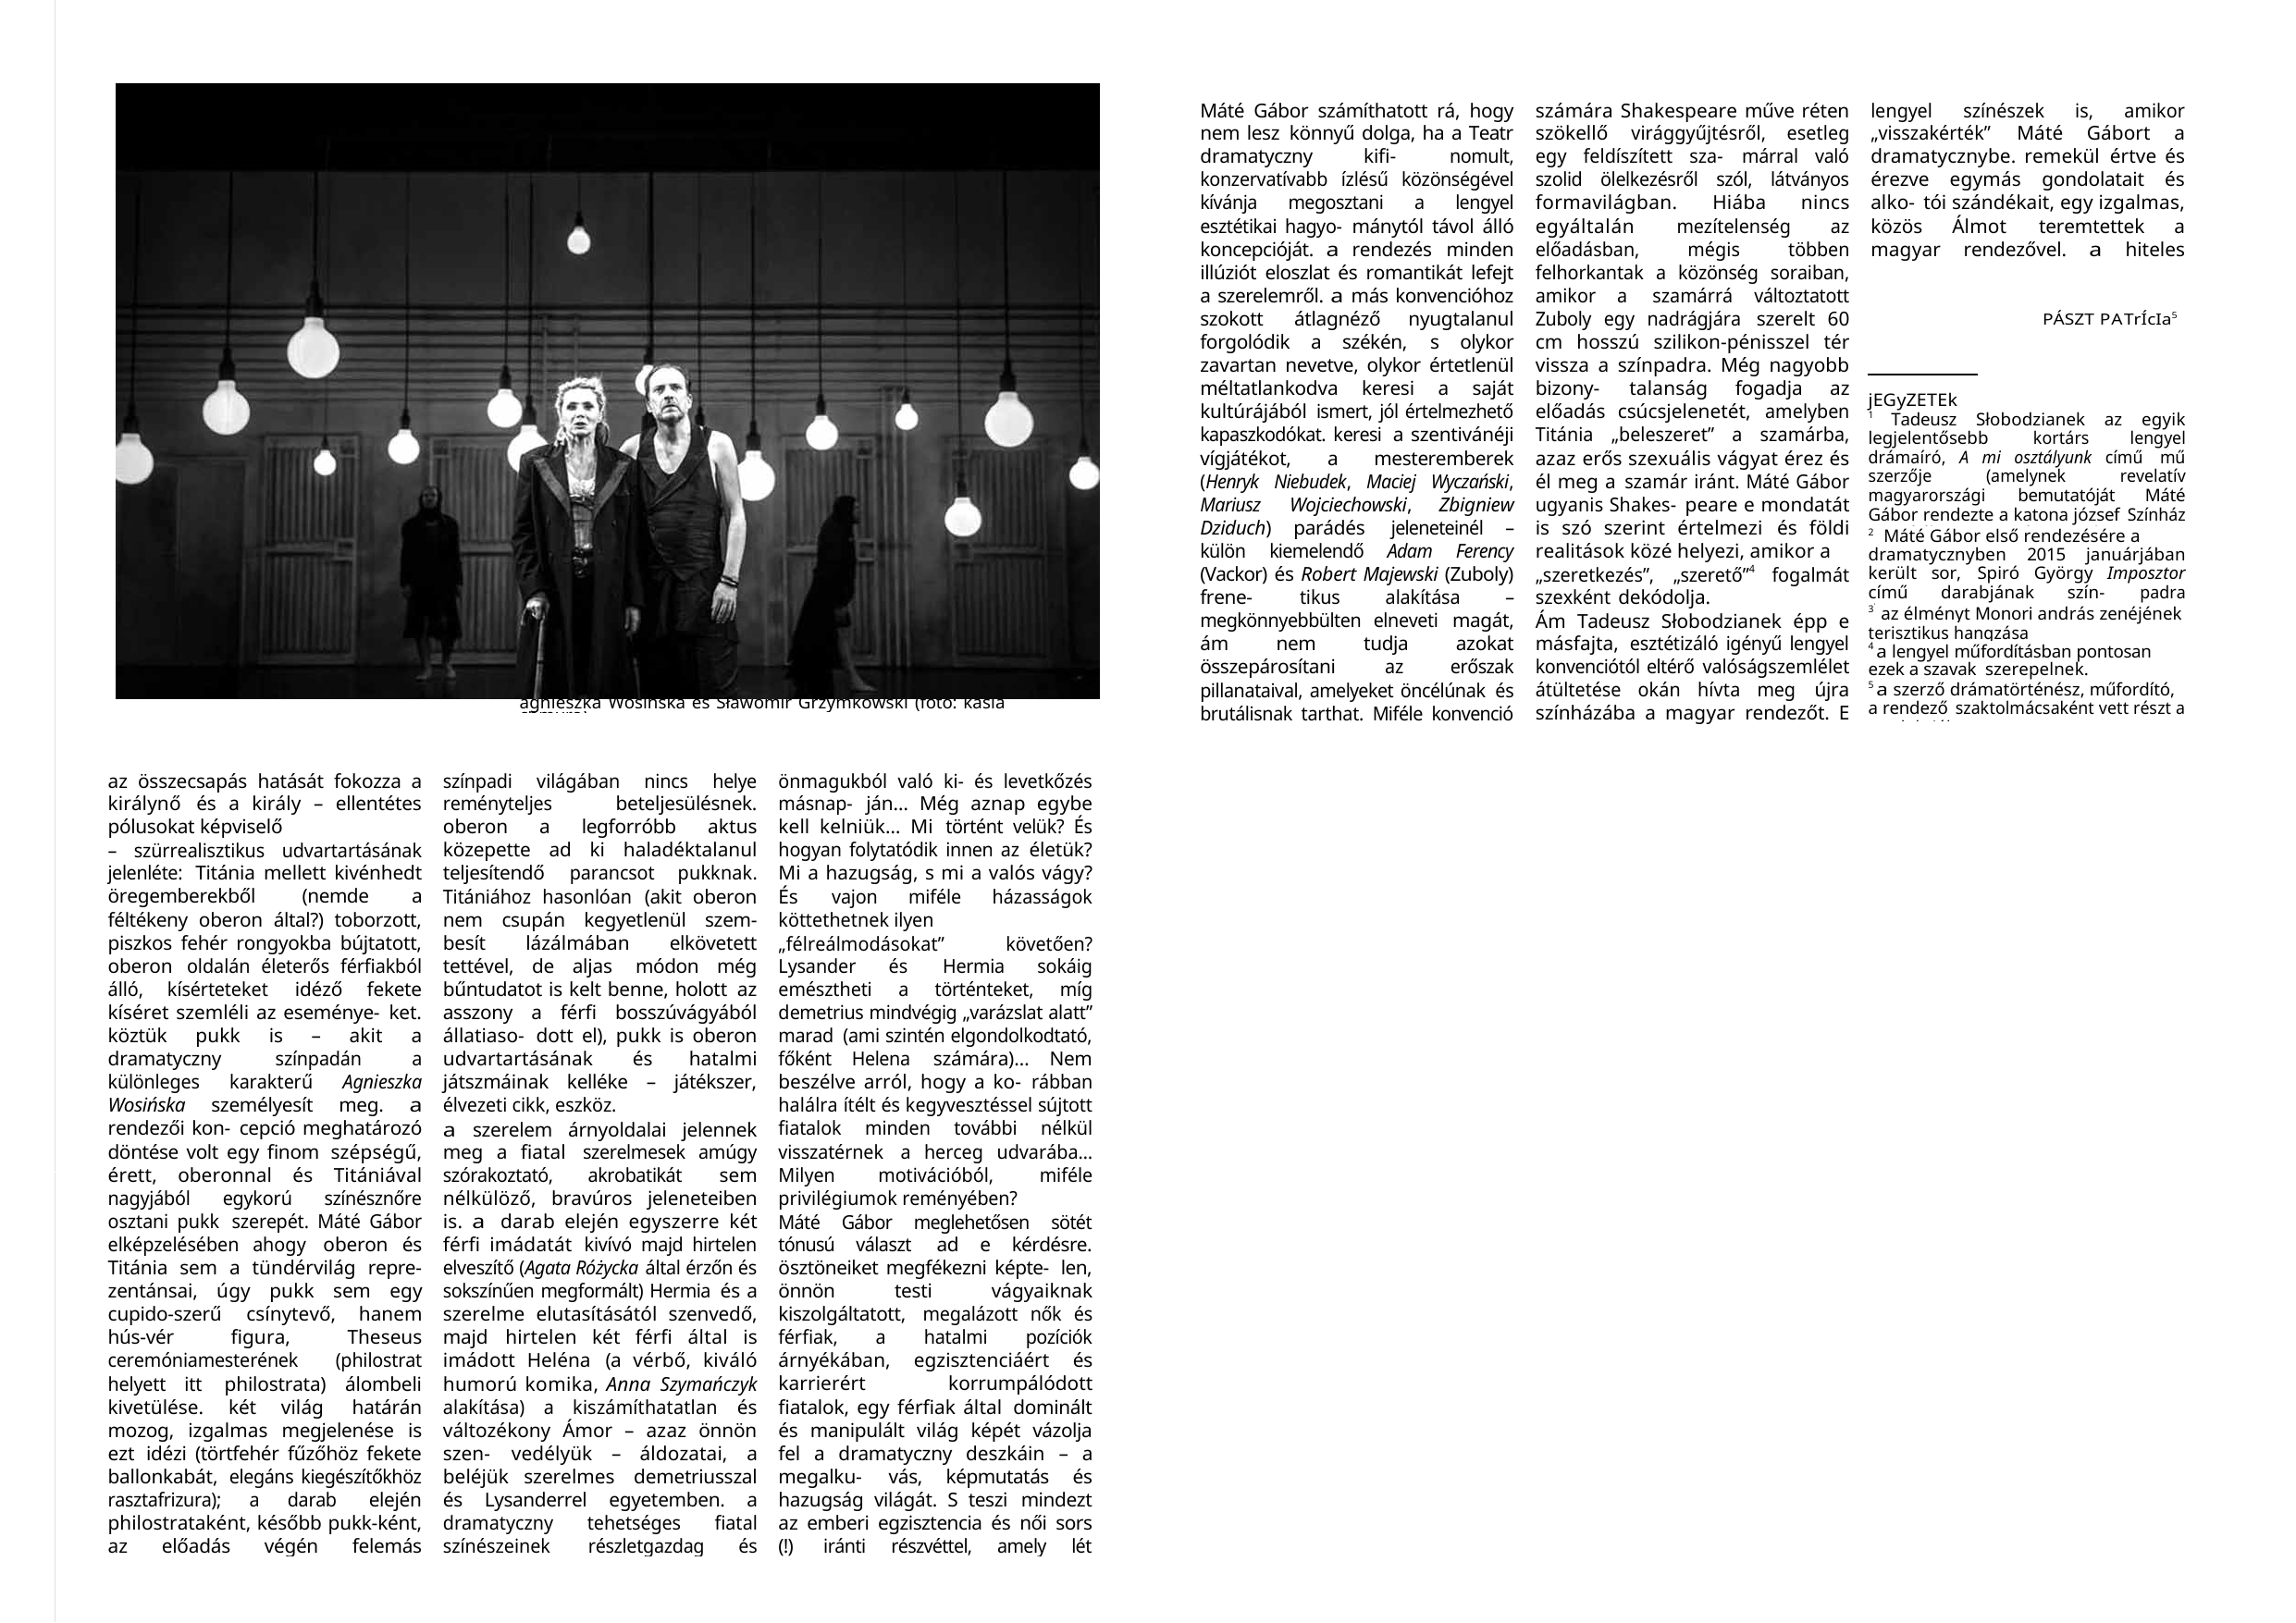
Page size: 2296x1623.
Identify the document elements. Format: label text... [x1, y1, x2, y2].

text agnieszka Wosińska és Sławomir Grzymkowski (fotó: kasia chmura) [537, 699, 830, 712]
text jEGyZETEk [1868, 391, 2187, 410]
text a szerelem árnyoldalai jelennek meg a fiatal szerelmesek amúgy szórakoztató, akrobatikát sem nélkülöző, bravúros jeleneteiben is. a darab elején egyszerre két férfi imádatát kivívó majd hirtelen elveszítő (Agata Różycka által érzőn és sokszínűen megformált) Hermia és a szerelme elutasításától szenvedő, majd hirtelen két férfi által is imádott Heléna (a vérbő, kiváló humorú komika, Anna Szymańczyk alakítása) a kiszámíthatatlan és változékony Ámor – azaz önnön szen- vedélyük – áldozatai, a beléjük szerelmes demetriusszal és Lysanderrel egyetemben. a dramatyczny tehetséges fiatal színészeinek részletgazdag és energikus játéka a szerelme- sek alakját is személyessé és felismerhetővé teszi, ugyanakkor azt a rendezői koncepciót erősíti, hogy mindnyájan önnön ösztöneink- nek és vágyainknak kiszolgáltatott, esendő lények vagyunk. Fontosak a megdöbbent pillantások, zavart tekintetek, ahogyan a szerelmesek „álmukból” felébredve, feszengve néznek egymásra, szedegetvén ruháikat az [443, 1118, 758, 1556]
text 1 Tadeusz Słobodzianek az egyik legjelentősebb kortárs lengyel drámaíró, A mi osztályunk című mű szerzője (amelynek revelatív magyarországi bemutatóját Máté Gábor rendezte a katona józsef Színház kamrájában), a varsói Teatr dramatyczny igazgatója, a Drámalaboratórium megalapítója. [1868, 411, 2186, 528]
text 3 [1868, 603, 1874, 616]
text Máté Gábor első rendezésére a varsói Teatr [1883, 526, 2187, 546]
text az élményt Monori andrás zenéjének karak- [1881, 603, 2187, 624]
text 2 [1868, 525, 1874, 538]
text terisztikus hangzása erősíti. [1868, 622, 2056, 641]
text Máté Gábor meglehetősen sötét tónusú választ ad e kérdésre. ösztöneiket megfékezni képte- len, önnön testi vágyaiknak kiszolgáltatott, megalázott nők és férfiak, a hatalmi pozíciók árnyékában, egzisztenciáért és karrierért korrumpálódott fiatalok, egy férfiak által dominált és manipulált világ képét vázolja fel a dramatyczny deszkáin – a megalku- vás, képmutatás és hazugság világát. S teszi mindezt az emberi egzisztencia és női sors (!) iránti részvéttel, amely lét magasztosságában és szennyében, kiszolgáltatottságában és esendő- ségében nagyon emberi – ésnagyonmegindító. keserűen nevetséges, megrázóelőadásszületett a varsói dramatyczny színpadán,3 igen jelentős lengyel színészek tolmácsolásában. [778, 1211, 1092, 1556]
text az összecsapás hatását fokozza a királynő és a király – ellentétes pólusokat képviselő [107, 770, 422, 840]
text színpadi világában nincs helye reményteljes beteljesülésnek. oberon a legforróbb aktus közepette ad ki haladéktalanul teljesítendő parancsot pukknak. Titániához hasonlóan (akit oberon nem csupán kegyetlenül szem- besít lázálmában elkövetett tettével, de aljas módon még bűntudatot is kelt benne, holott az asszony a férfi bosszúvágyából állatiaso- dott el), pukk is oberon udvartartásának és hatalmi játszmáinak kelléke – játékszer, élvezeti cikk, eszköz. [443, 770, 757, 1118]
text 4 a lengyel műfordításban pontosan ezek a szavak szerepelnek. [1868, 642, 2186, 681]
text Ám Tadeusz Słobodzianek épp e másfajta, esztétizáló igényű lengyel konvenciótól eltérő valóságszemlélet átültetése okán hívta meg újra színházába a magyar rendezőt. E nyers testközeliség, kendőzetlen életszerűség az, ami az olykor álprűdségtől sem mentes formaművész lengyeleket meg-megigézi a magyar alkotásokban, legyen az irodalom, film, fotográfia vagy színház. És ezt az in- tenciót kívánták megvalósítani, újraélni a [1535, 610, 1849, 724]
picture [116, 83, 1100, 699]
text PÁSZT PATrÍcIa5 [2043, 310, 2191, 329]
text dramatycznyben 2015 januárjában került sor, Spiró György Imposztor című darabjának szín- padra állításával. [1868, 546, 2186, 605]
text Máté Gábor számíthatott rá, hogy nem lesz könnyű dolga, ha a Teatr dramatyczny kifi- nomult, konzervatívabb ízlésű közönségével kívánja megosztani a lengyel esztétikai hagyo- mánytól távol álló koncepcióját. a rendezés minden illúziót eloszlat és romantikát lefejt a szerelemről. a más konvencióhoz szokott átlagnéző nyugtalanul forgolódik a székén, s olykor zavartan nevetve, olykor értetlenül méltatlankodva keresi a saját kultúrájából ismert, jól értelmezhető kapaszkodókat. keresi a szentivánéji vígjátékot, a mesteremberek (Henryk Niebudek, Maciej Wyczański, Mariusz Wojciechowski, Zbigniew Dziduch) parádés jeleneteinél – külön kiemelendő Adam Ferency (Vackor) és Robert Majewski (Zuboly) frene- tikus alakítása – megkönnyebbülten elneveti magát, ám nem tudja azokat összepárosítani az erőszak pillanataival, amelyeket öncélúnak és brutálisnak tarthat. Miféle konvenció ez? – kérdezte egy néző a bemutatón, és e kérdésre nagyon nehéz „lengyelül” válaszolni. [1200, 100, 1514, 724]
text lengyel színészek is, amikor „visszakérték” Máté Gábort a dramatycznybe. remekül értve és érezve egymás gondolatait és alko- tói szándékait, egy izgalmas, közös Álmot teremtettek a magyar rendezővel. a hiteles művészi párbeszéd szintjén nincsenek fél- reértések. [1870, 100, 2185, 262]
text önmagukból való ki- és levetkőzés másnap- ján… Még aznap egybe kell kelniük… Mi történt velük? És hogyan folytatódik innen az életük? Mi a hazugság, s mi a valós vágy? És vajon miféle házasságok köttethetnek ilyen [778, 770, 1092, 932]
text számára Shakespeare műve réten szökellő virággyűjtésről, esetleg egy feldíszített sza- márral való szolid ölelkezésről szól, látványos formavilágban. Hiába nincs egyáltalán mezítelenség az előadásban, mégis többen felhorkantak a közönség soraiban, amikor a szamárrá változtatott Zuboly egy nadrágjára szerelt 60 cm hosszú szilikon-pénisszel tér vissza a színpadra. Még nagyobb bizony- talanság fogadja az előadás csúcsjelenetét, amelyben Titánia „beleszeret” a szamárba, azaz erős szexuális vágyat érez és él meg a szamár iránt. Máté Gábor ugyanis Shakes- peare e mondatát is szó szerint értelmezi és földi realitások közé helyezi, amikor a [1535, 100, 1849, 563]
text 5 a szerző drámatörténész, műfordító, a rendező szaktolmácsaként vett részt a produkcióban. [1868, 681, 2186, 720]
text „szeretkezés”, „szerető”4 fogalmát szexként dekódolja. [1535, 563, 1849, 610]
text agnieszka Wosińska és Sławomir Grzymkowski (fotó: kasia chmura) [830, 699, 1032, 712]
text „félreálmodásokat” követően? Lysander és Hermia sokáig emésztheti a történteket, míg demetrius mindvégig „varázslat alatt” marad (ami szintén elgondolkodtató, főként Helena számára)… Nem beszélve arról, hogy a ko- rábban halálra ítélt és kegyvesztéssel sújtott fiatalok minden további nélkül visszatérnek a herceg udvarába… Milyen motivációból, miféle privilégiumok reményében? [778, 932, 1092, 1211]
text – szürrealisztikus udvartartásának jelenléte: Titánia mellett kivénhedt öregemberekből (nemde a féltékeny oberon által?) toborzott, piszkos fehér rongyokba bújtatott, oberon oldalán életerős férfiakból álló, kísérteteket idéző fekete kíséret szemléli az eseménye- ket. köztük pukk is – akit a dramatyczny színpadán a különleges karakterű Agnieszka Wosińska személyesít meg. a rendezői kon- cepció meghatározó döntése volt egy finom szépségű, érett, oberonnal és Titániával nagyjából egykorú színésznőre osztani pukk szerepét. Máté Gábor elképzelésében ahogy oberon és Titánia sem a tündérvilág repre- zentánsai, úgy pukk sem egy cupido-szerű csínytevő, hanem hús-vér figura, Theseus ceremóniamesterének (philostrat helyett itt philostrata) álombeli kivetülése. két világ határán mozog, izgalmas megjelenése is ezt idézi (törtfehér fűzőhöz fekete ballonkabát, elegáns kiegészítőkhöz rasztafrizura); a darab elején philostrataként, később pukk-ként, az előadás végén felemás ruhadarabokban jelenik meg – alakja mefisztói figurát sejtet. ahogy az udvarban, úgy itt is ő az uralkodó parancsainak végrehajtója (napjaink személyi asszisztense), és egyértelműen gyöngéd szálak fűzik oberonhoz. Wosińska és Grzymkowski kifinomult kettősei az előadás leglíraibb jele- netei közé tartoznak és a férfi-nő közti szere- lem legmélyebb, legintimebb momentumait idézik meg. Ám csupán pillanatokra. Máté [107, 840, 422, 1556]
